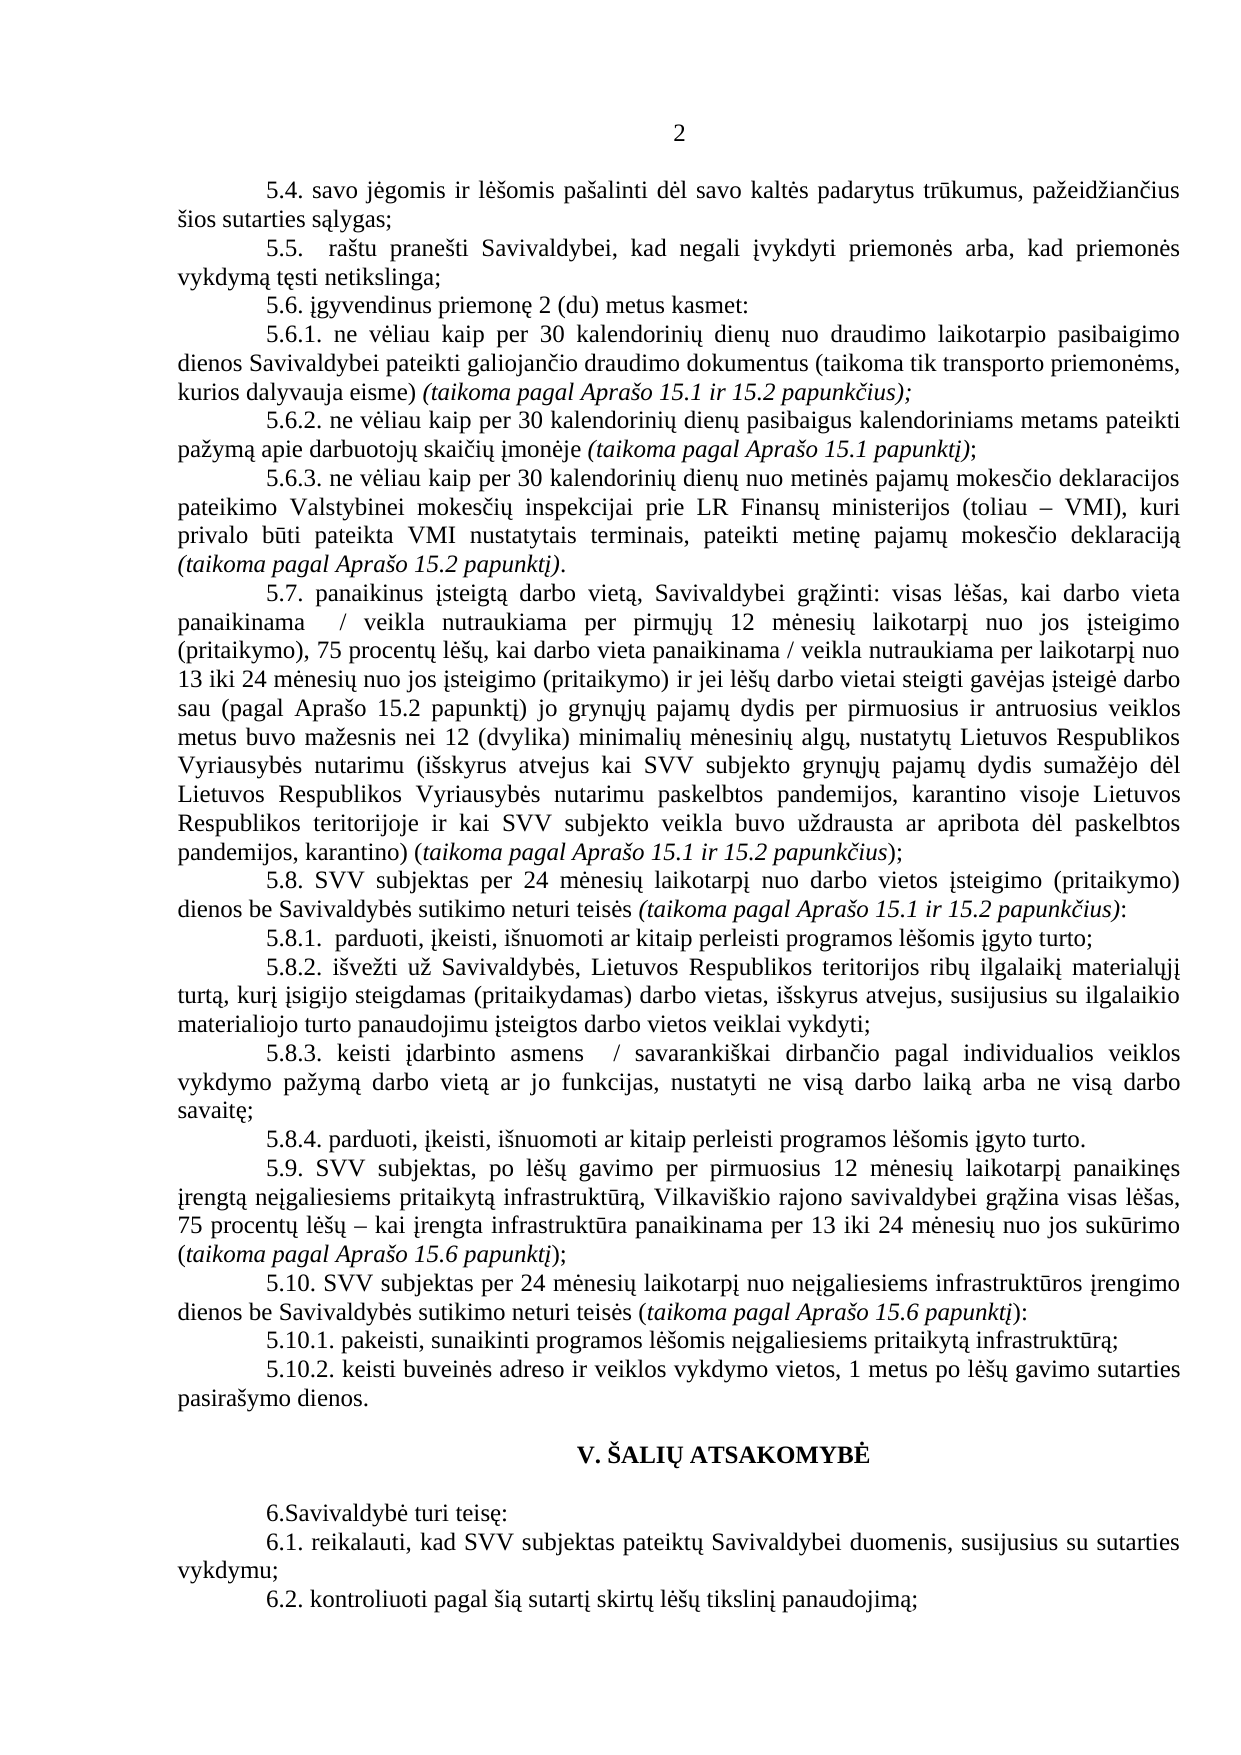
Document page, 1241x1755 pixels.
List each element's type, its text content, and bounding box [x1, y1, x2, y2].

text 5.4. savo jėgomis ir lėšomis pašalinti dėl savo kaltės padarytus trūkumus, pažeidžiančius šios sutarties sąlygas; [177, 176, 1181, 233]
text 5.6.3. ne vėliau kaip per 30 kalendorinių dienų nuo metinės pajamų mokesčio deklaracijos pateikimo Valstybinei mokesčių inspekcijai prie LR Finansų ministerijos (toliau – VMI), kuri privalo būti pateikta VMI nustatytais terminais, pateikti metinę pajamų mokesčio deklaraciją (taikoma pagal Aprašo 15.2 papunktį). [177, 463, 1181, 578]
text 5.5. raštu pranešti Savivaldybei, kad negali įvykdyti priemonės arba, kad priemonės vykdymą tęsti netikslinga; [177, 233, 1181, 291]
text 5.8.1. parduoti, įkeisti, išnuomoti ar kitaip perleisti programos lėšomis įgyto turto; [177, 923, 1181, 952]
text 5.8.3. keisti įdarbinto asmens / savarankiškai dirbančio pagal individualios veiklos vykdymo pažymą darbo vietą ar jo funkcijas, nustatyti ne visą darbo laiką arba ne visą darbo savaitę; [177, 1038, 1181, 1124]
text V. ŠALIŲ ATSAKOMYBĖ [177, 1441, 1181, 1469]
text 5.8. SVV subjektas per 24 mėnesių laikotarpį nuo darbo vietos įsteigimo (pritaikymo) dienos be Savivaldybės sutikimo neturi teisės (taikoma pagal Aprašo 15.1 ir 15.2 papunkčius): [177, 866, 1181, 923]
text 5.6.1. ne vėliau kaip per 30 kalendorinių dienų nuo draudimo laikotarpio pasibaigimo dienos Savivaldybei pateikti galiojančio draudimo dokumentus (taikoma tik transporto priemonėms, kurios dalyvauja eisme) (taikoma pagal Aprašo 15.1 ir 15.2 papunkčius); [177, 319, 1181, 406]
text 6.1. reikalauti, kad SVV subjektas pateiktų Savivaldybei duomenis, susijusius su sutarties vykdymu; [177, 1527, 1181, 1584]
text 5.10.1. pakeisti, sunaikinti programos lėšomis neįgaliesiems pritaikytą infrastruktūrą; [177, 1326, 1181, 1354]
text 5.6.2. ne vėliau kaip per 30 kalendorinių dienų pasibaigus kalendoriniams metams pateikti pažymą apie darbuotojų skaičių įmonėje (taikoma pagal Aprašo 15.1 papunktį); [177, 406, 1181, 463]
text 6.Savivaldybė turi teisę: [177, 1498, 1181, 1527]
text 5.8.2. išvežti už Savivaldybės, Lietuvos Respublikos teritorijos ribų ilgalaikį materialųjį turtą, kurį įsigijo steigdamas (pritaikydamas) darbo vietas, išskyrus atvejus, susijusius su ilgalaikio materialiojo turto panaudojimu įsteigtos darbo vietos veiklai vykdyti; [177, 952, 1181, 1038]
text 5.10.2. keisti buveinės adreso ir veiklos vykdymo vietos, 1 metus po lėšų gavimo sutarties pasirašymo dienos. [177, 1354, 1181, 1412]
text 5.6. įgyvendinus priemonę 2 (du) metus kasmet: [177, 291, 1181, 319]
text 6.2. kontroliuoti pagal šią sutartį skirtų lėšų tikslinį panaudojimą; [177, 1584, 1181, 1613]
text 5.8.4. parduoti, įkeisti, išnuomoti ar kitaip perleisti programos lėšomis įgyto turto. [177, 1124, 1181, 1153]
text 5.10. SVV subjektas per 24 mėnesių laikotarpį nuo neįgaliesiems infrastruktūros įrengimo dienos be Savivaldybės sutikimo neturi teisės (taikoma pagal Aprašo 15.6 papunktį): [177, 1268, 1181, 1326]
text 5.9. SVV subjektas, po lėšų gavimo per pirmuosius 12 mėnesių laikotarpį panaikinęs įrengtą neįgaliesiems pritaikytą infrastruktūrą, Vilkaviškio rajono savivaldybei grąžina visas lėšas, 75 procentų lėšų – kai įrengta infrastruktūra panaikinama per 13 iki 24 mėnesių nuo jos sukūrimo (taikoma pagal Aprašo 15.6 papunktį); [177, 1153, 1181, 1268]
text 5.7. panaikinus įsteigtą darbo vietą, Savivaldybei grąžinti: visas lėšas, kai darbo vieta panaikinama / veikla nutraukiama per pirmųjų 12 mėnesių laikotarpį nuo jos įsteigimo (pritaikymo), 75 procentų lėšų, kai darbo vieta panaikinama / veikla nutraukiama per laikotarpį nuo 13 iki 24 mėnesių nuo jos įsteigimo (pritaikymo) ir jei lėšų darbo vietai steigti gavėjas įsteigė darbo sau (pagal Aprašo 15.2 papunktį) jo grynųjų pajamų dydis per pirmuosius ir antruosius veiklos metus buvo mažesnis nei 12 (dvylika) minimalių mėnesinių algų, nustatytų Lietuvos Respublikos Vyriausybės nutarimu (išskyrus atvejus kai SVV subjekto grynųjų pajamų dydis sumažėjo dėl Lietuvos Respublikos Vyriausybės nutarimu paskelbtos pandemijos, karantino visoje Lietuvos Respublikos teritorijoje ir kai SVV subjekto veikla buvo uždrausta ar apribota dėl paskelbtos pandemijos, karantino) (taikoma pagal Aprašo 15.1 ir 15.2 papunkčius); [177, 578, 1181, 866]
